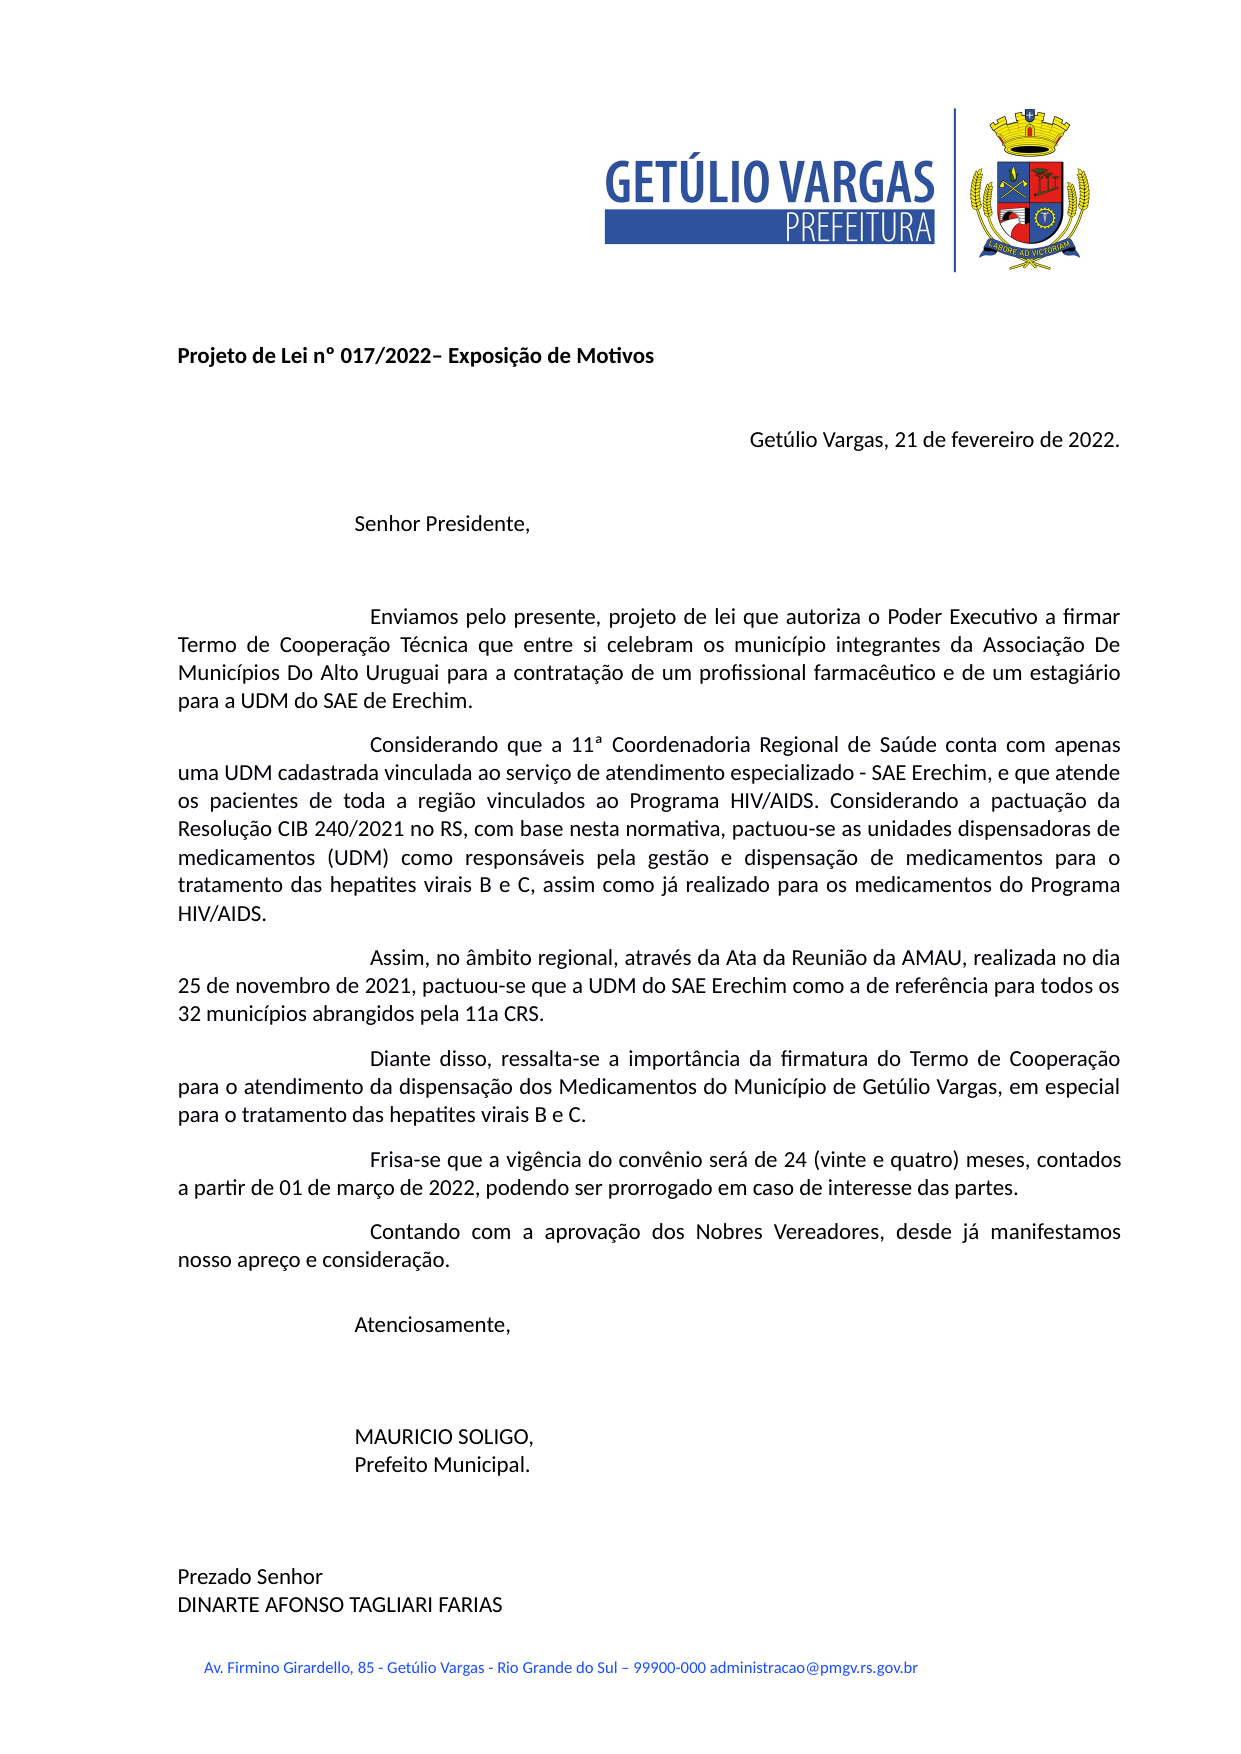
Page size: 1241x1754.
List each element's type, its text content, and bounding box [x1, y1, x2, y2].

text Assim, no âmbito regional, através da Ata da Reunião da AMAU, realizada no dia 25 de novembro de 2021, pactuou-se que a UDM do SAE Erechim como a de referência para todos os 32 municípios abrangidos pela 11a CRS. [178, 943, 1122, 1027]
text Enviamos pelo presente, projeto de lei que autoriza o Poder Executivo a firmar Termo de Cooperação Técnica que entre si celebram os município integrantes da Associação De Municípios Do Alto Uruguai para a contratação de um profissional farmacêutico e de um estagiário para a UDM do SAE de Erechim. [178, 602, 1122, 714]
text Prezado Senhor [151, 1562, 1004, 1590]
text Diante disso, ressalta-se a importância da firmatura do Termo de Cooperação para o atendimento da dispensação dos Medicamentos do Município de Getúlio Vargas, em especial para o tratamento das hepatites virais B e C. [178, 1044, 1122, 1128]
text Getúlio Vargas, 21 de fevereiro de 2022. [177, 425, 1122, 453]
text DINARTE AFONSO TAGLIARI FARIAS [151, 1590, 1004, 1618]
text Considerando que a 11ª Coordenadoria Regional de Saúde conta com apenas uma UDM cadastrada vinculada ao serviço de atendimento especializado - SAE Erechim, e que atende os pacientes de toda a região vinculados ao Programa HIV/AIDS. Considerando a pactuação da Resolução CIB 240/2021 no RS, com base nesta normativa, pactuou-se as unidades dispensadoras de medicamentos (UDM) como responsáveis pela gestão e dispensação de medicamentos para o tratamento das hepatites virais B e C, assim como já realizado para os medicamentos do Programa HIV/AIDS. [178, 731, 1122, 927]
text Projeto de Lei nº 017/2022– Exposição de Motivos [177, 341, 1019, 369]
text Prefeito Municipal. [177, 1450, 1004, 1478]
text Contando com a aprovação dos Nobres Vereadores, desde já manifestamos nosso apreço e consideração. [178, 1217, 1122, 1273]
text Senhor Presidente, [177, 509, 1004, 537]
text Frisa-se que a vigência do convênio será de 24 (vinte e quatro) meses, contados a partir de 01 de março de 2022, podendo ser prorrogado em caso de interesse das partes. [178, 1145, 1122, 1201]
text Atenciosamente, [177, 1310, 1004, 1338]
text MAURICIO SOLIGO, [177, 1422, 1004, 1450]
